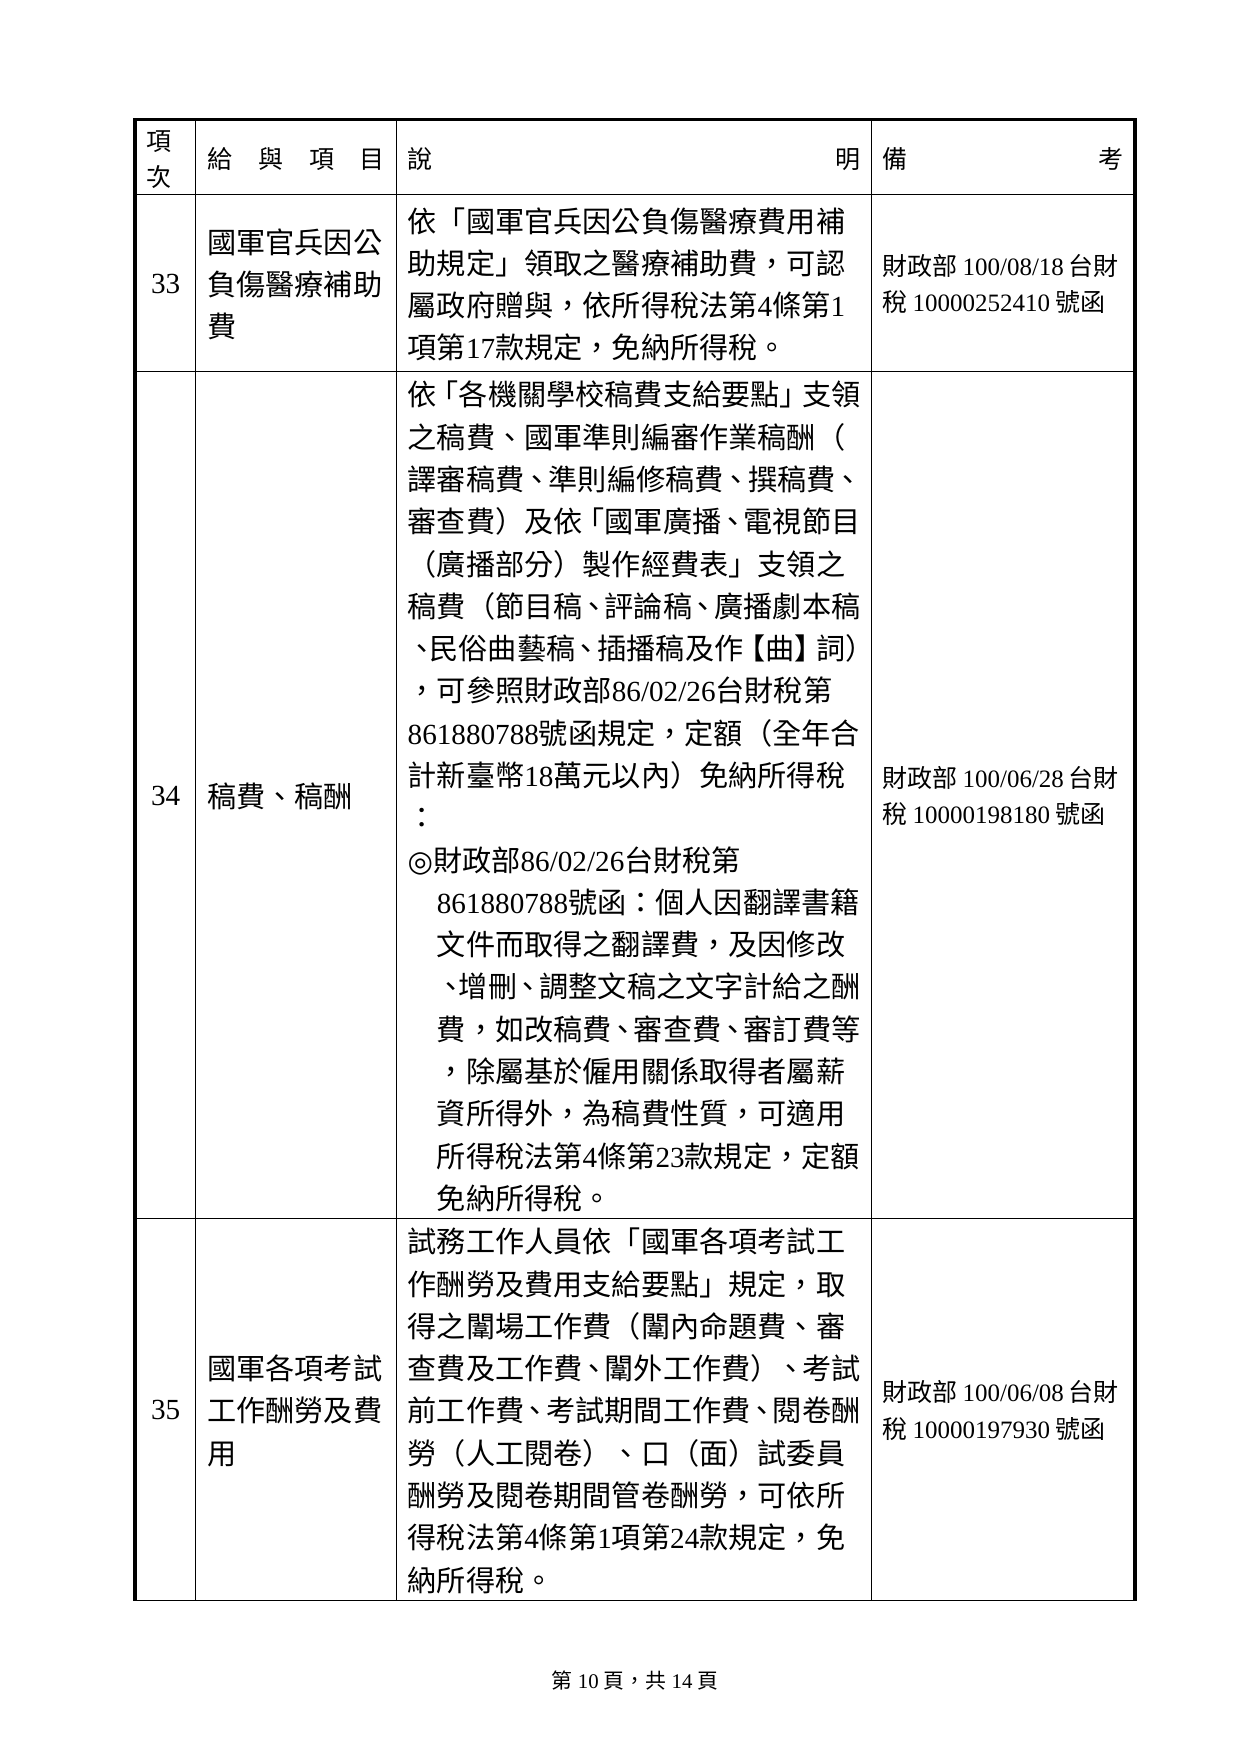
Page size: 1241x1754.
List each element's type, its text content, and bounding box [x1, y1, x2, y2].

table_cell 試務工作人員依「國軍各項考試工作酬勞及費用支給要點」規定，取得之闈場工作費（闈內命題費、審查費及工作費、闈外工作費）、考試前工作費、考試期間工作費、閱卷酬勞（人工閱卷）、口（面）試委員酬勞及閱卷期間管卷酬勞，可依所得稅法第4條第1項第24款規定，免納所得稅。 [397, 1219, 871, 1599]
table_header 備考 [872, 121, 1133, 194]
table_cell 稿費、稿酬 [196, 372, 396, 1218]
table_cell 依「各機關學校稿費支給要點」支領之稿費、國軍準則編審作業稿酬（譯審稿費、準則編修稿費、撰稿費、審查費）及依「國軍廣播、電視節目（廣播部分）製作經費表」支領之稿費（節目稿、評論稿、廣播劇本稿、民俗曲藝稿、插播稿及作【曲】詞），可參照財政部86/02/26台財稅第861880788號函規定，定額（全年合計新臺幣18萬元以內）免納所得稅： ◎財政部86/02/26台財稅第861880788號函：個人因翻譯書籍文件而取得之翻譯費，及因修改、增刪、調整文稿之文字計給之酬費，如改稿費、審查費、審訂費等，除屬基於僱用關係取得者屬薪資所得外，為稿費性質，可適用所得稅法第4條第23款規定，定額免納所得稅。 [397, 372, 871, 1218]
table_cell 國軍官兵因公負傷醫療補助費 [196, 195, 396, 371]
table_cell 33 [137, 195, 195, 371]
table_header 項次 [137, 121, 195, 194]
table_cell 財政部100/08/18台財稅10000252410號函 [872, 195, 1133, 371]
table_header 說明 [397, 121, 871, 194]
table_cell 國軍各項考試工作酬勞及費用 [196, 1219, 396, 1599]
table_cell 34 [137, 372, 195, 1218]
table_cell 依「國軍官兵因公負傷醫療費用補助規定」領取之醫療補助費，可認屬政府贈與，依所得稅法第4條第1項第17款規定，免納所得稅。 [397, 195, 871, 371]
table_cell 財政部100/06/28台財稅10000198180號函 [872, 372, 1133, 1218]
table_cell 財政部100/06/08台財稅10000197930號函 [872, 1219, 1133, 1599]
table_cell 35 [137, 1219, 195, 1599]
table_header 給與項目 [196, 121, 396, 194]
